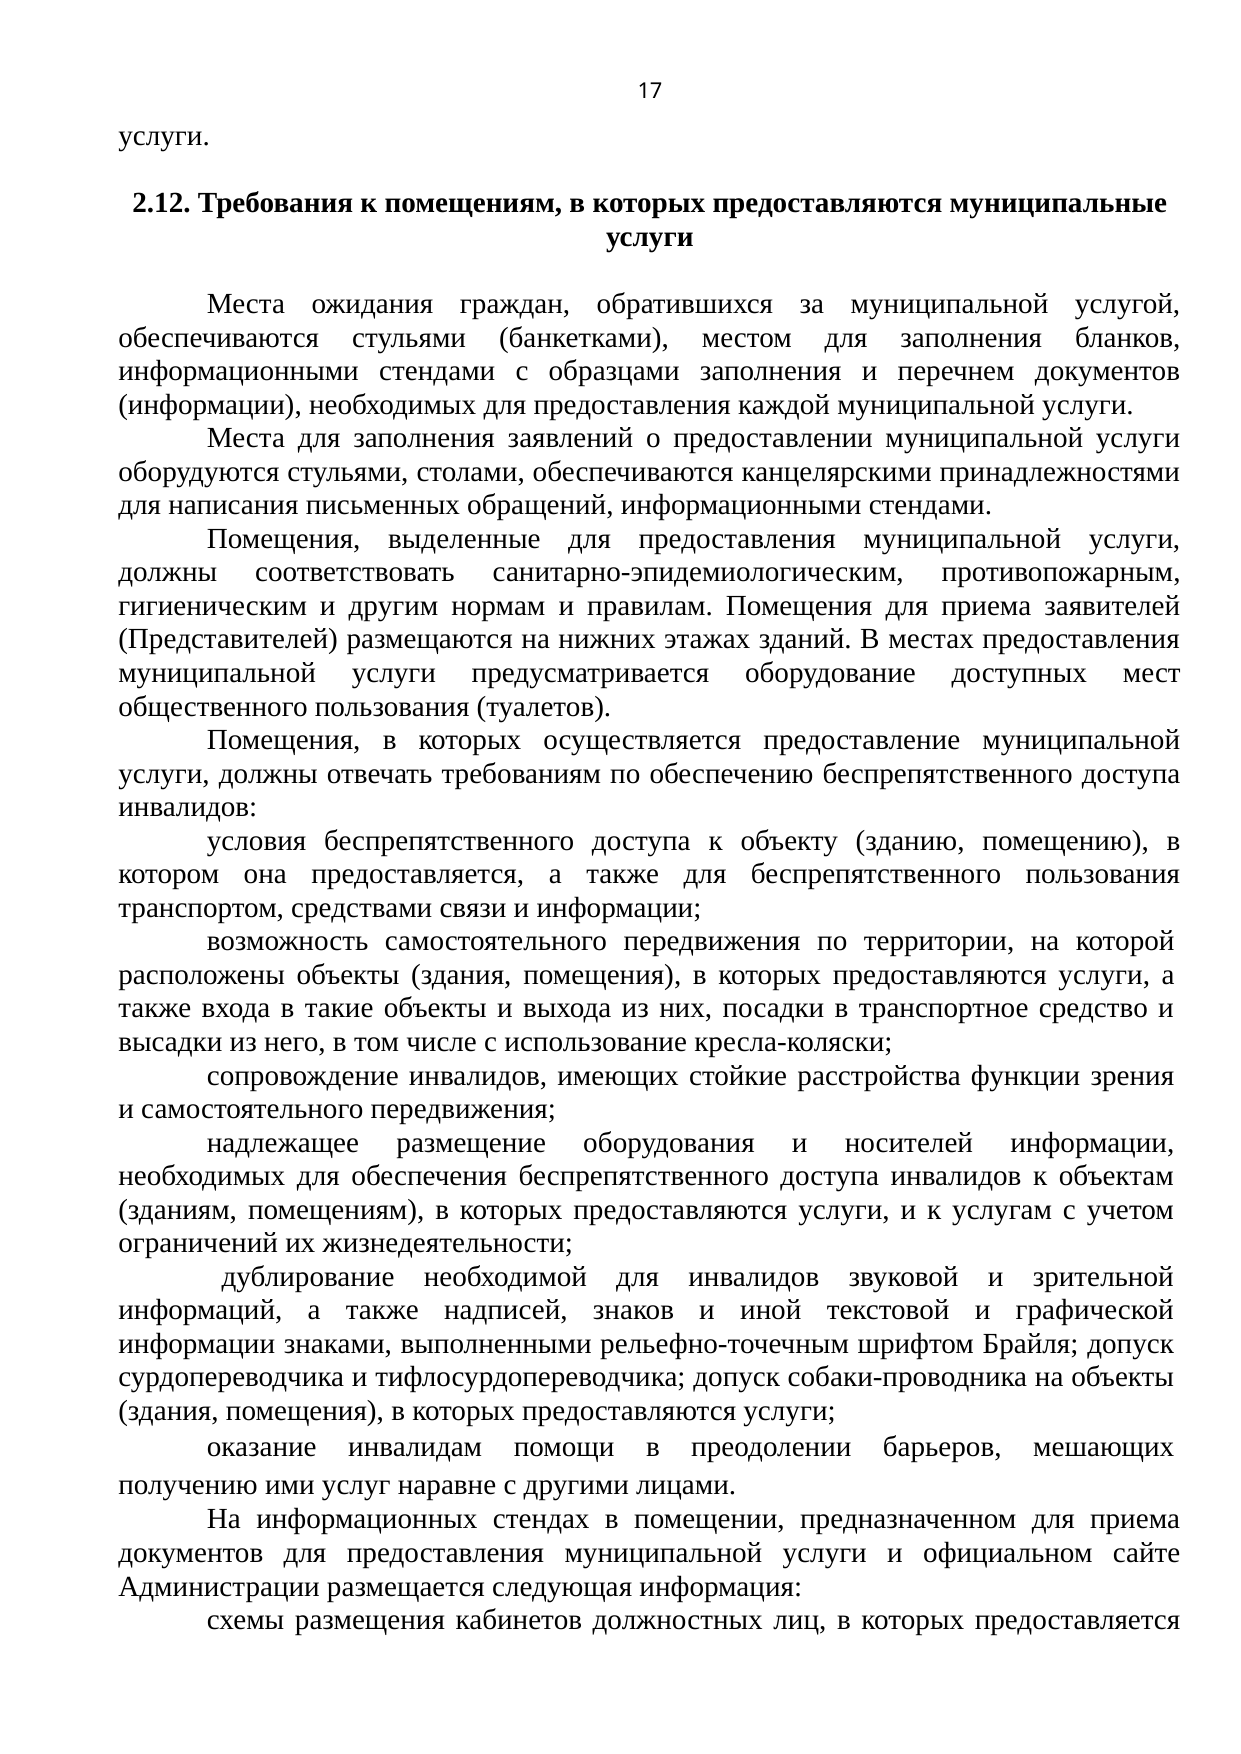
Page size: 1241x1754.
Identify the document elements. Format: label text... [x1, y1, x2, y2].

text сопровождение инвалидов, имеющих стойкие расстройства функции зрения и самостоятельного передвижения; [118, 1058, 1175, 1125]
text надлежащее размещение оборудования и носителей информации, необходимых для обеспечения беспрепятственного доступа инвалидов к объектам (зданиям, помещениям), в которых предоставляются услуги, и к услугам с учетом ограничений их жизнедеятельности; [118, 1125, 1175, 1259]
text Помещения, выделенные для предоставления муниципальной услуги, должны соответствовать санитарно-эпидемиологическим, противопожарным, гигиеническим и другим нормам и правилам. Помещения для приема заявителей (Представителей) размещаются на нижних этажах зданий. В местах предоставления муниципальной услуги предусматривается оборудование доступных мест общественного пользования (туалетов). [118, 521, 1181, 722]
text Помещения, в которых осуществляется предоставление муниципальной услуги, должны отвечать требованиям по обеспечению беспрепятственного доступа инвалидов: [118, 722, 1181, 823]
text Места для заполнения заявлений о предоставлении муниципальной услуги оборудуются стульями, столами, обеспечиваются канцелярскими принадлежностями для написания письменных обращений, информационными стендами. [118, 420, 1181, 521]
text услуги. [118, 118, 1181, 152]
text схемы размещения кабинетов должностных лиц, в которых предоставляется [118, 1602, 1181, 1636]
text условия беспрепятственного доступа к объекту (зданию, помещению), в котором она предоставляется, а также для беспрепятственного пользования транспортом, средствами связи и информации; [118, 823, 1181, 923]
text дублирование необходимой для инвалидов звуковой и зрительной информаций, а также надписей, знаков и иной текстовой и графической информации знаками, выполненными рельефно-точечным шрифтом Брайля; допуск сурдопереводчика и тифлосурдопереводчика; допуск собаки-проводника на объекты (здания, помещения), в которых предоставляются услуги; [118, 1259, 1175, 1427]
text 2.12. Требования к помещениям, в которых предоставляются муниципальные услуги [118, 186, 1181, 253]
text оказание инвалидам помощи в преодолении барьеров, мешающих получению ими услуг наравне с другими лицами. [118, 1427, 1175, 1502]
text возможность самостоятельного передвижения по территории, на которой расположены объекты (здания, помещения), в которых предоставляются услуги, а также входа в такие объекты и выхода из них, посадки в транспортное средство и высадки из него, в том числе с использование кресла-коляски; [118, 923, 1175, 1058]
text Места ожидания граждан, обратившихся за муниципальной услугой, обеспечиваются стульями (банкетками), местом для заполнения бланков, информационными стендами с образцами заполнения и перечнем документов (информации), необходимых для предоставления каждой муниципальной услуги. [118, 286, 1181, 420]
text На информационных стендах в помещении, предназначенном для приема документов для предоставления муниципальной услуги и официальном сайте Администрации размещается следующая информация: [118, 1502, 1181, 1602]
